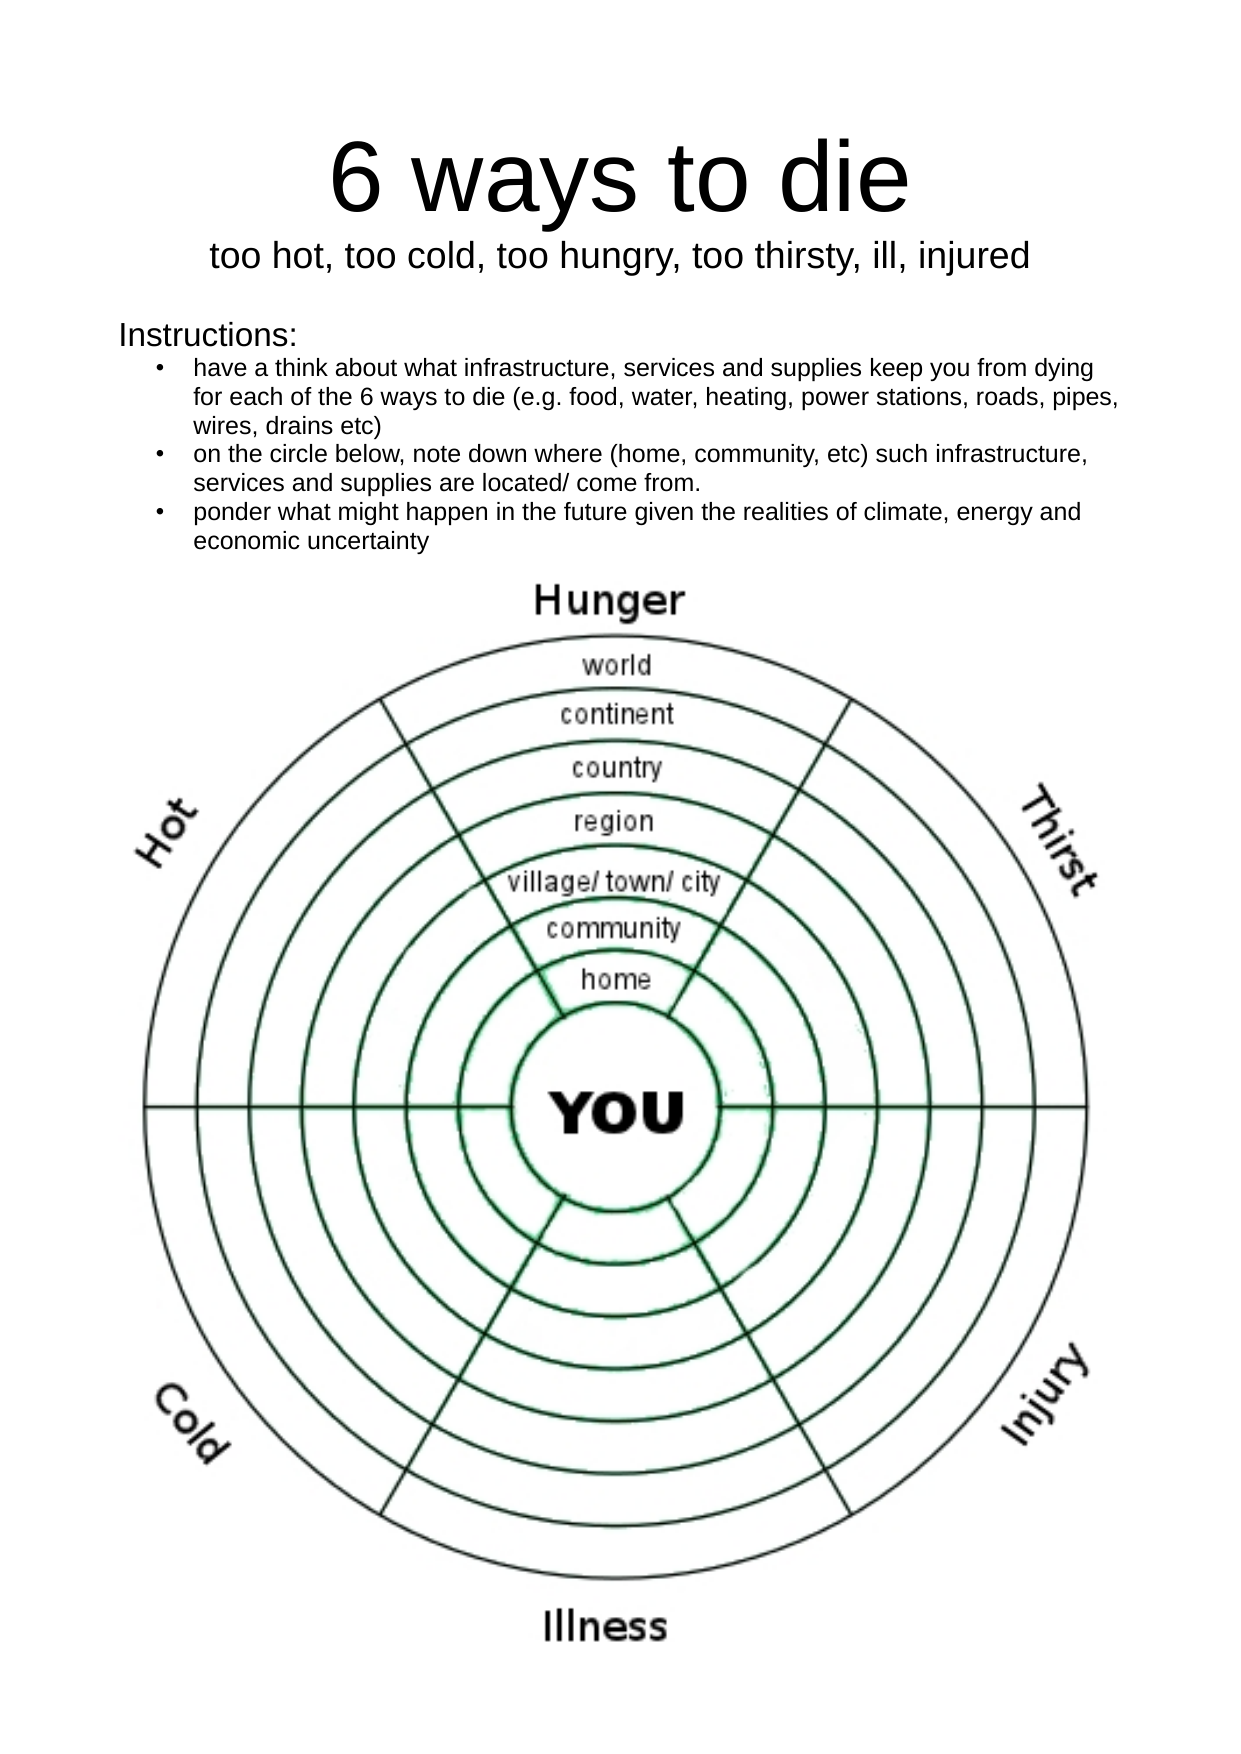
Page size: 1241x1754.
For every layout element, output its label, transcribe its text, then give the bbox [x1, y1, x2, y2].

list ponder what might happen in the future given the realities of climate, energy and economic uncertainty [156, 497, 1122, 555]
text too hot, too cold, too hungry, too thirsty, ill, injured [118, 233, 1122, 276]
text Instructions: [118, 276, 1122, 353]
list have a think about what infrastructure, services and supplies keep you from dying for each of the 6 ways to die (e.g. food, water, heating, power stations, roads, pipes, wires, drains etc) [156, 353, 1122, 439]
picture [83, 565, 1158, 1658]
list on the circle below, note down where (home, community, etc) such infrastructure, services and supplies are located/ come from. [156, 439, 1122, 497]
text 6 ways to die [118, 118, 1122, 233]
